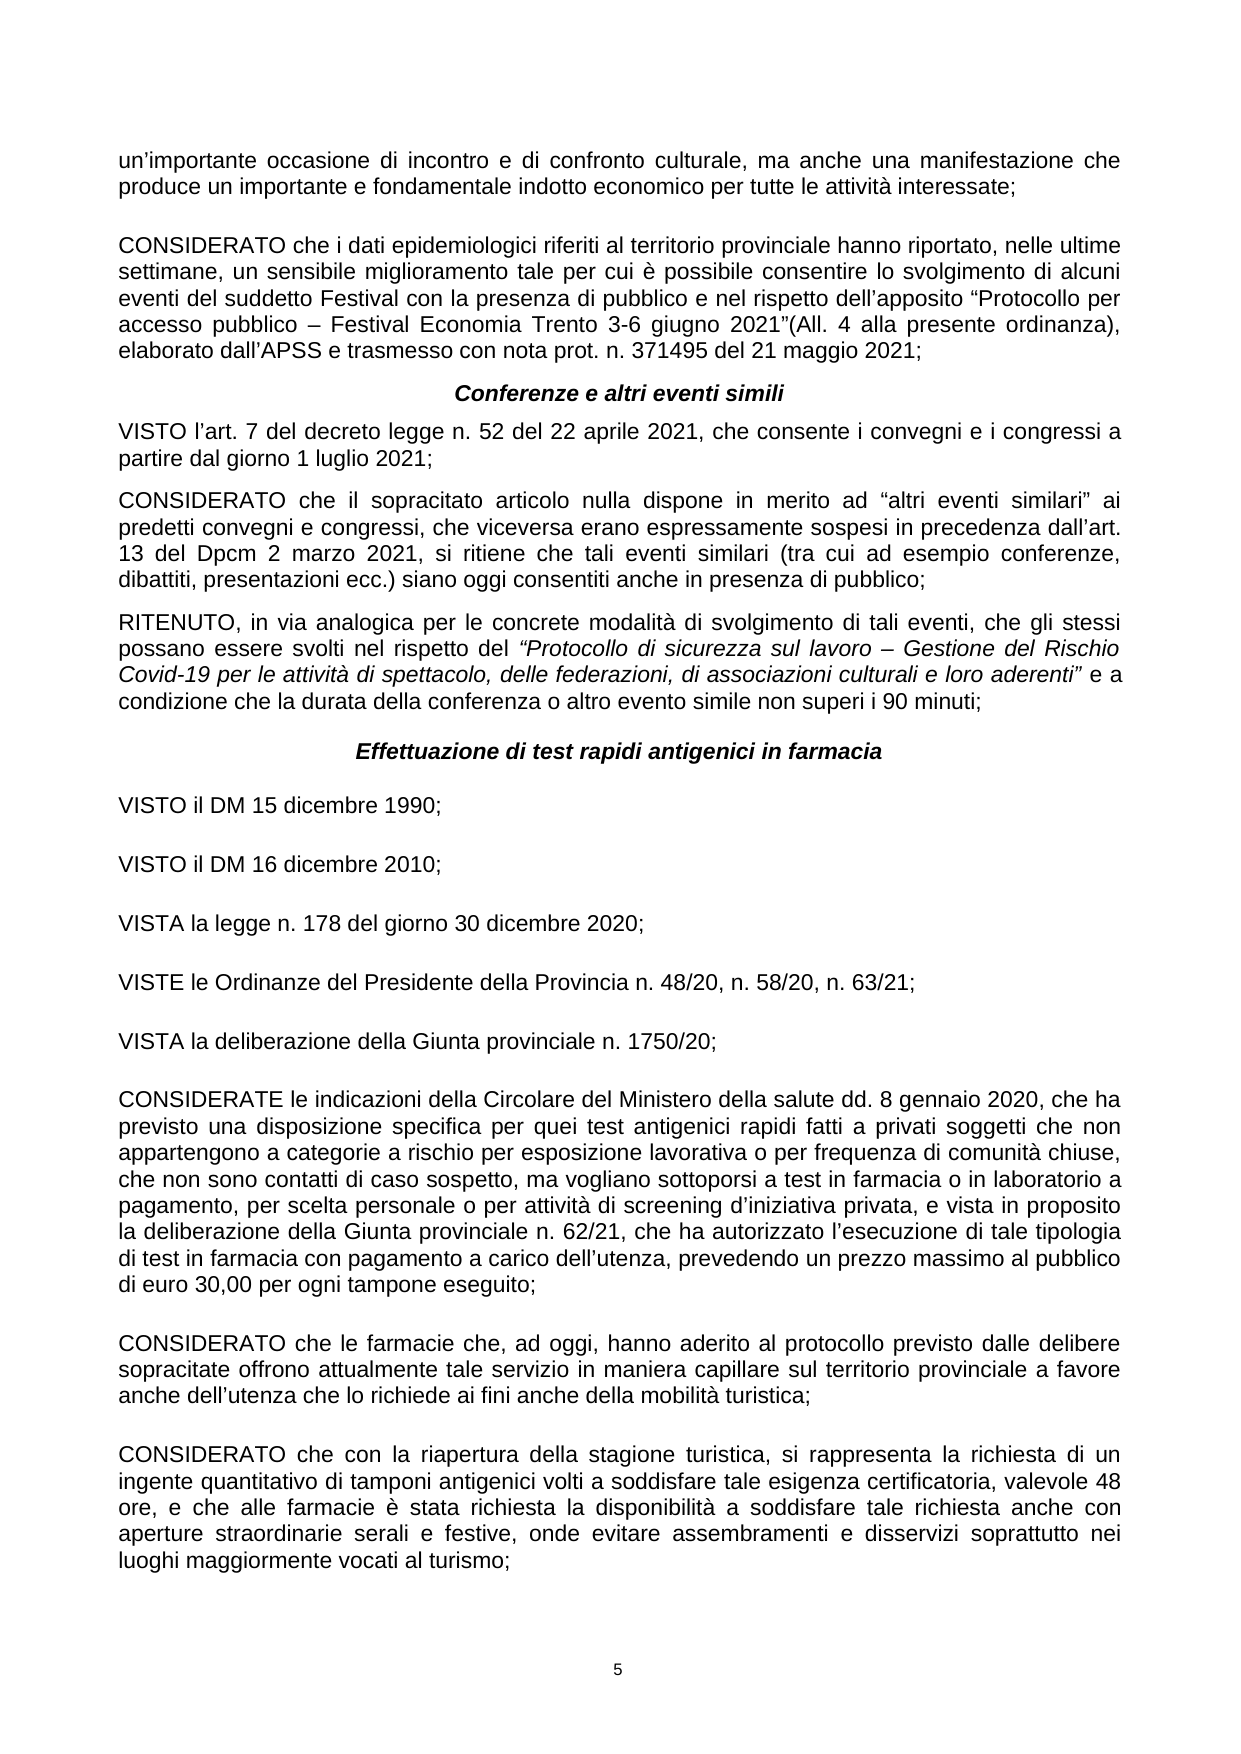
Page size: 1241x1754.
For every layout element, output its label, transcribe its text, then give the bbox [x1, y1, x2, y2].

text Effettuazione di test rapidi antigenici in farmacia [118, 738, 1122, 764]
text Conferenze e altri eventi simili [118, 380, 1122, 406]
text VISTO il DM 16 dicembre 2010; [118, 851, 1122, 877]
text RITENUTO, in via analogica per le concrete modalità di svolgimento di tali eventi, che gli stessi possano essere svolti nel rispetto del “Protocollo di sicurezza sul lavoro – Gestione del Rischio Covid-19 per le attività di spettacolo, delle federazioni, di associazioni culturali e loro aderenti” e a condizione che la durata della conferenza o altro evento simile non superi i 90 minuti; [118, 609, 1122, 714]
text VISTA la deliberazione della Giunta provinciale n. 1750/20; [118, 1028, 1122, 1054]
text CONSIDERATO che le farmacie che, ad oggi, hanno aderito al protocollo previsto dalle delibere sopracitate offrono attualmente tale servizio in maniera capillare sul territorio provinciale a favore anche dell’utenza che lo richiede ai fini anche della mobilità turistica; [118, 1330, 1122, 1409]
text CONSIDERATE le indicazioni della Circolare del Ministero della salute dd. 8 gennaio 2020, che ha previsto una disposizione specifica per quei test antigenici rapidi fatti a privati soggetti che non appartengono a categorie a rischio per esposizione lavorativa o per frequenza di comunità chiuse, che non sono contatti di caso sospetto, ma vogliano sottoporsi a test in farmacia o in laboratorio a pagamento, per scelta personale o per attività di screening d’iniziativa privata, e vista in proposito la deliberazione della Giunta provinciale n. 62/21, che ha autorizzato l’esecuzione di tale tipologia di test in farmacia con pagamento a carico dell’utenza, prevedendo un prezzo massimo al pubblico di euro 30,00 per ogni tampone eseguito; [118, 1086, 1122, 1297]
text CONSIDERATO che i dati epidemiologici riferiti al territorio provinciale hanno riportato, nelle ultime settimane, un sensibile miglioramento tale per cui è possibile consentire lo svolgimento di alcuni eventi del suddetto Festival con la presenza di pubblico e nel rispetto dell’apposito “Protocollo per accesso pubblico – Festival Economia Trento 3-6 giugno 2021”(All. 4 alla presente ordinanza), elaborato dall’APSS e trasmesso con nota prot. n. 371495 del 21 maggio 2021; [118, 232, 1122, 364]
text VISTO il DM 15 dicembre 1990; [118, 792, 1122, 818]
text CONSIDERATO che il sopracitato articolo nulla dispone in merito ad “altri eventi similari” ai predetti convegni e congressi, che viceversa erano espressamente sospesi in precedenza dall’art. 13 del Dpcm 2 marzo 2021, si ritiene che tali eventi similari (tra cui ad esempio conferenze, dibattiti, presentazioni ecc.) siano oggi consentiti anche in presenza di pubblico; [118, 487, 1122, 592]
text CONSIDERATO che con la riapertura della stagione turistica, si rappresenta la richiesta di un ingente quantitativo di tamponi antigenici volti a soddisfare tale esigenza certificatoria, valevole 48 ore, e che alle farmacie è stata richiesta la disponibilità a soddisfare tale richiesta anche con aperture straordinarie serali e festive, onde evitare assembramenti e disservizi soprattutto nei luoghi maggiormente vocati al turismo; [118, 1441, 1122, 1573]
text un’importante occasione di incontro e di confronto culturale, ma anche una manifestazione che produce un importante e fondamentale indotto economico per tutte le attività interessate; [118, 147, 1122, 199]
text VISTE le Ordinanze del Presidente della Provincia n. 48/20, n. 58/20, n. 63/21; [118, 969, 1122, 995]
text VISTO l’art. 7 del decreto legge n. 52 del 22 aprile 2021, che consente i convegni e i congressi a partire dal giorno 1 luglio 2021; [118, 418, 1122, 471]
text VISTA la legge n. 178 del giorno 30 dicembre 2020; [118, 910, 1122, 936]
